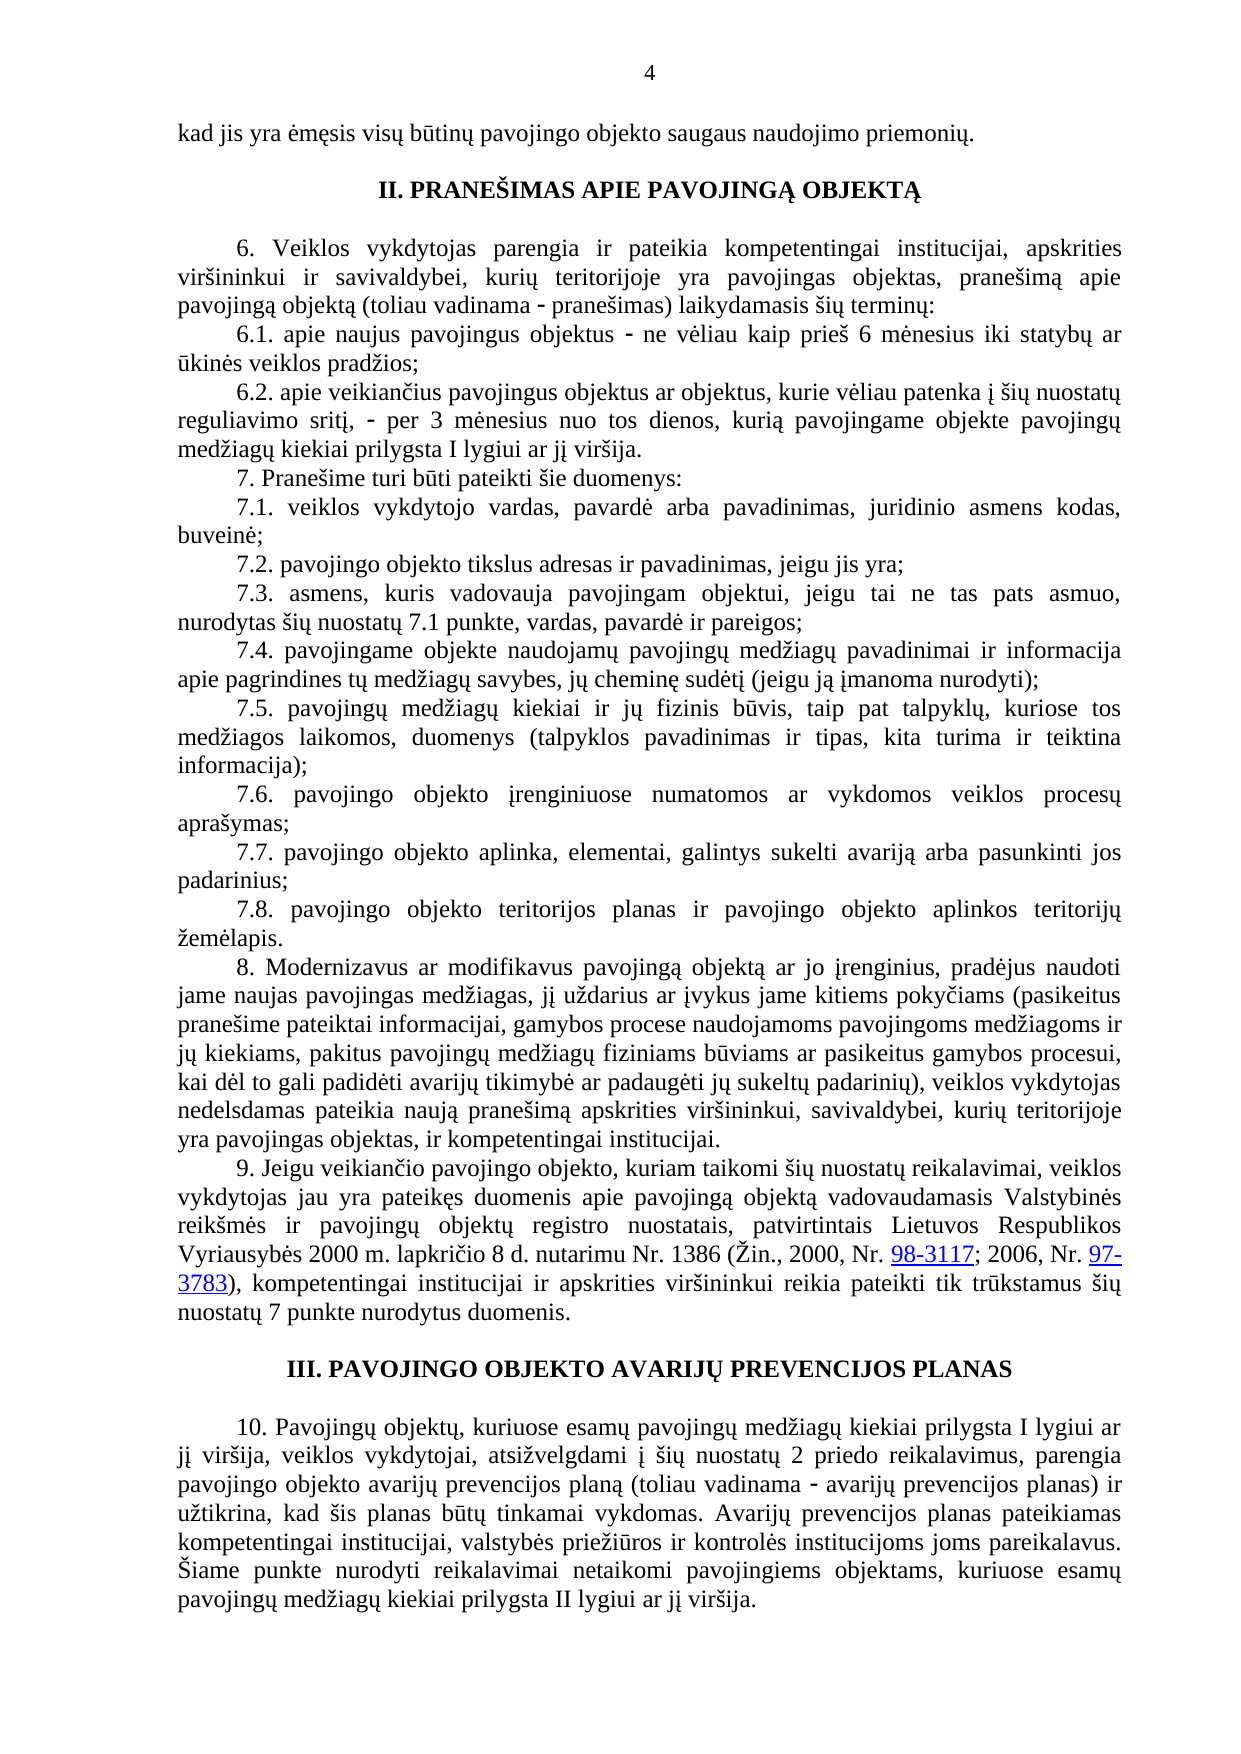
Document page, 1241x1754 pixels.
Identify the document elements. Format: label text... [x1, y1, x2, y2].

text 7.8. pavojingo objekto teritorijos planas ir pavojingo objekto aplinkos teritorijų žemėlapis. [177, 894, 1122, 952]
text 10. Pavojingų objektų, kuriuose esamų pavojingų medžiagų kiekiai prilygsta I lygiui ar jį viršija, veiklos vykdytojai, atsižvelgdami į šių nuostatų 2 priedo reikalavimus, parengia pavojingo objekto avarijų prevencijos planą (toliau vadinama  avarijų prevencijos planas) ir užtikrina, kad šis planas būtų tinkamai vykdomas. Avarijų prevencijos planas pateikiamas kompetentingai institucijai, valstybės priežiūros ir kontrolės institucijoms joms pareikalavus. Šiame punkte nurodyti reikalavimai netaikomi pavojingiems objektams, kuriuose esamų pavojingų medžiagų kiekiai prilygsta II lygiui ar jį viršija. [177, 1412, 1122, 1613]
text 7.1. veiklos vykdytojo vardas, pavardė arba pavadinimas, juridinio asmens kodas, buveinė; [177, 492, 1122, 549]
text kad jis yra ėmęsis visų būtinų pavojingo objekto saugaus naudojimo priemonių. [177, 118, 1122, 147]
text 6.1. apie naujus pavojingus objektus  ne vėliau kaip prieš 6 mėnesius iki statybų ar ūkinės veiklos pradžios; [177, 319, 1122, 377]
text 6. Veiklos vykdytojas parengia ir pateikia kompetentingai institucijai, apskrities viršininkui ir savivaldybei, kurių teritorijoje yra pavojingas objektas, pranešimą apie pavojingą objektą (toliau vadinama  pranešimas) laikydamasis šių terminų: [177, 233, 1122, 319]
text III. PAVOJINGO OBJEKTO AVARIJŲ PREVENCIJOS PLANAS [177, 1354, 1122, 1383]
text 7.7. pavojingo objekto aplinka, elementai, galintys sukelti avariją arba pasunkinti jos padarinius; [177, 837, 1122, 894]
text 7.4. pavojingame objekte naudojamų pavojingų medžiagų pavadinimai ir informacija apie pagrindines tų medžiagų savybes, jų cheminę sudėtį (jeigu ją įmanoma nurodyti); [177, 636, 1122, 693]
text 8. Modernizavus ar modifikavus pavojingą objektą ar jo įrenginius, pradėjus naudoti jame naujas pavojingas medžiagas, jį uždarius ar įvykus jame kitiems pokyčiams (pasikeitus pranešime pateiktai informacijai, gamybos procese naudojamoms pavojingoms medžiagoms ir jų kiekiams, pakitus pavojingų medžiagų fiziniams būviams ar pasikeitus gamybos procesui, kai dėl to gali padidėti avarijų tikimybė ar padaugėti jų sukeltų padarinių), veiklos vykdytojas nedelsdamas pateikia naują pranešimą apskrities viršininkui, savivaldybei, kurių teritorijoje yra pavojingas objektas, ir kompetentingai institucijai. [177, 952, 1122, 1153]
text II. PRANEŠIMAS APIE PAVOJINGĄ OBJEKTĄ [177, 176, 1122, 204]
text 7.6. pavojingo objekto įrenginiuose numatomos ar vykdomos veiklos procesų aprašymas; [177, 779, 1122, 837]
text 6.2. apie veikiančius pavojingus objektus ar objektus, kurie vėliau patenka į šių nuostatų reguliavimo sritį,  per 3 mėnesius nuo tos dienos, kurią pavojingame objekte pavojingų medžiagų kiekiai prilygsta I lygiui ar jį viršija. [177, 377, 1122, 463]
text 7.2. pavojingo objekto tikslus adresas ir pavadinimas, jeigu jis yra; [177, 549, 1122, 578]
text 7.3. asmens, kuris vadovauja pavojingam objektui, jeigu tai ne tas pats asmuo, nurodytas šių nuostatų 7.1 punkte, vardas, pavardė ir pareigos; [177, 578, 1122, 636]
text 7. Pranešime turi būti pateikti šie duomenys: [177, 463, 1122, 492]
text 7.5. pavojingų medžiagų kiekiai ir jų fizinis būvis, taip pat talpyklų, kuriose tos medžiagos laikomos, duomenys (talpyklos pavadinimas ir tipas, kita turima ir teiktina informacija); [177, 693, 1122, 779]
text 9. Jeigu veikiančio pavojingo objekto, kuriam taikomi šių nuostatų reikalavimai, veiklos vykdytojas jau yra pateikęs duomenis apie pavojingą objektą vadovaudamasis Valstybinės reikšmės ir pavojingų objektų registro nuostatais, patvirtintais Lietuvos Respublikos Vyriausybės 2000 m. lapkričio 8 d. nutarimu Nr. 1386 (Žin., 2000, Nr. 98-3117; 2006, Nr. 97-3783), kompetentingai institucijai ir apskrities viršininkui reikia pateikti tik trūkstamus šių nuostatų 7 punkte nurodytus duomenis. [177, 1153, 1122, 1326]
